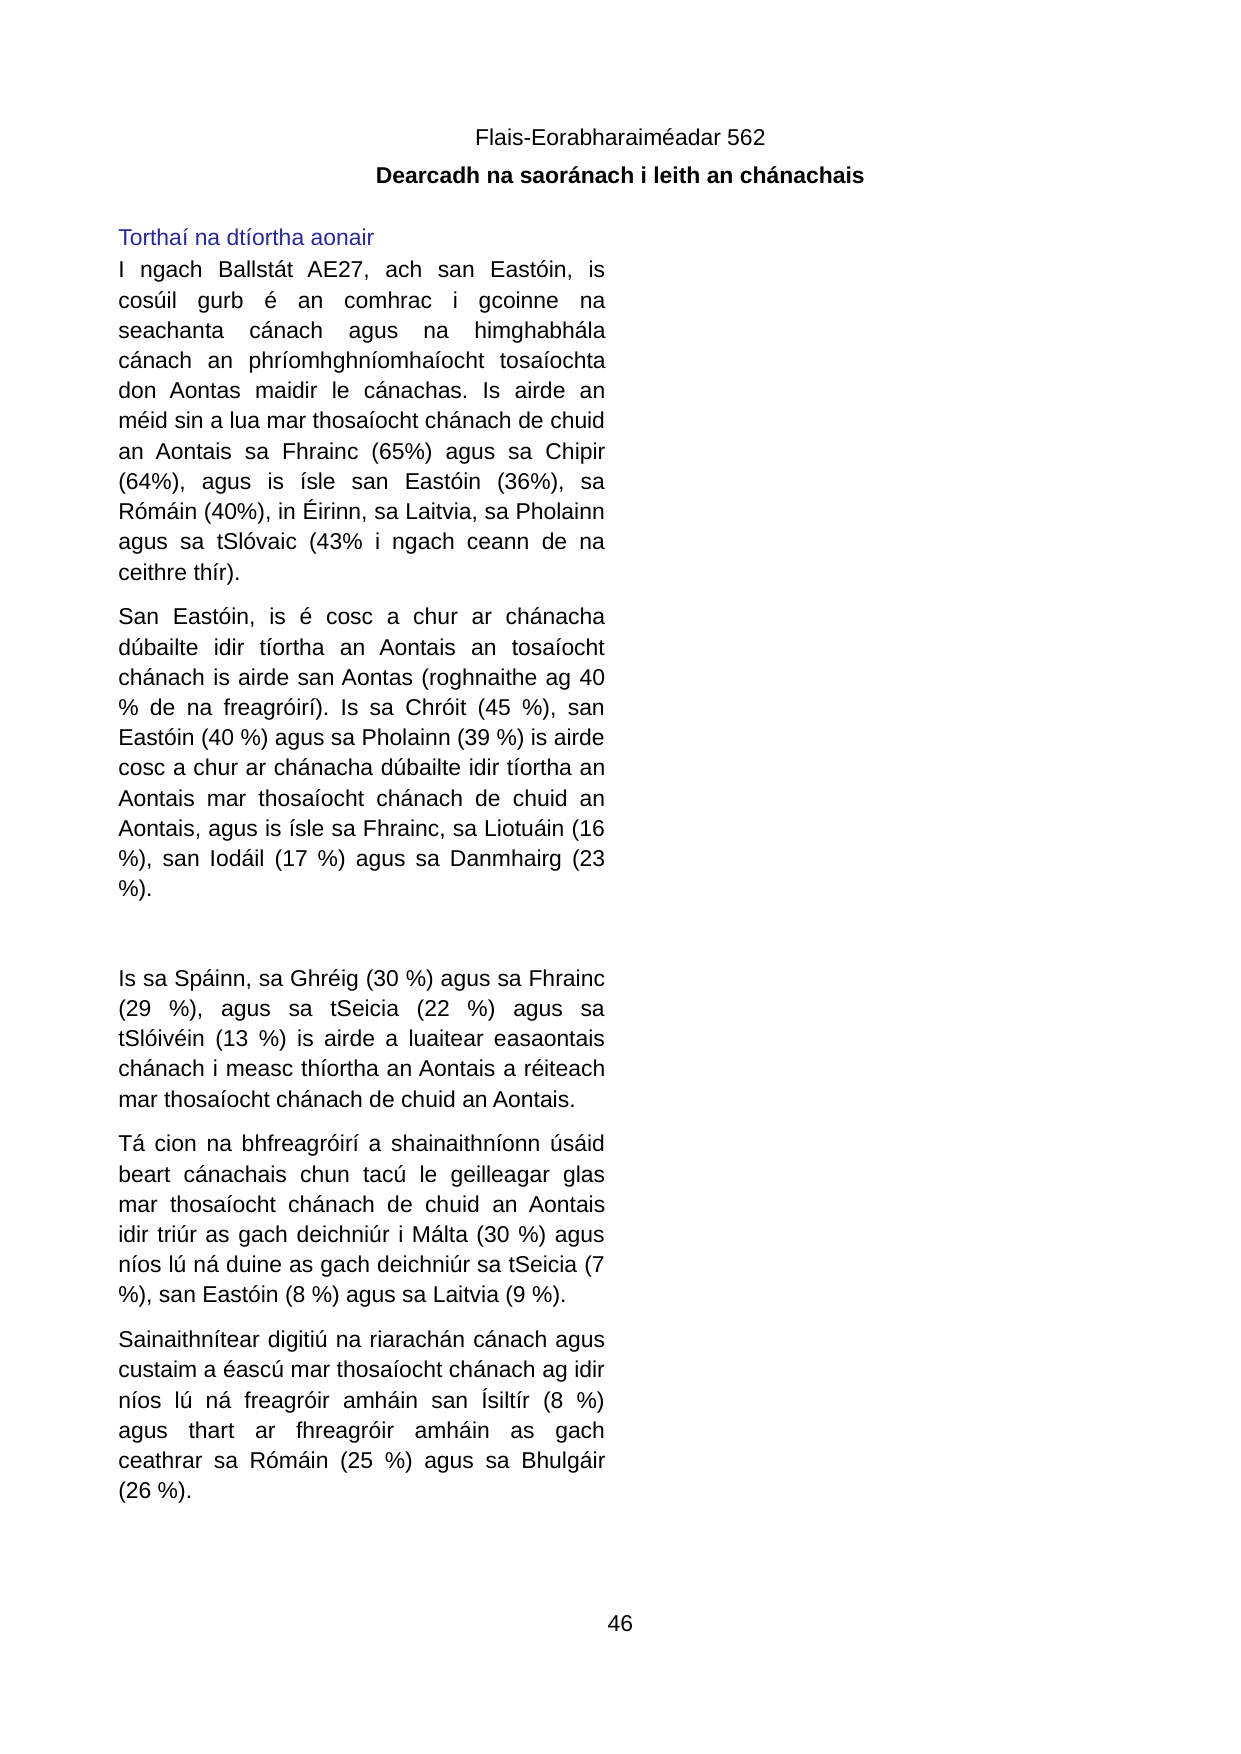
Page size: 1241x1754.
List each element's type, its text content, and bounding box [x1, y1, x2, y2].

text San Eastóin, is é cosc a chur ar chánacha dúbailte idir tíortha an Aontais an tosaíocht chánach is airde san Aontas (roghnaithe ag 40 % de na freagróirí). Is sa Chróit (45 %), san Eastóin (40 %) agus sa Pholainn (39 %) is airde cosc a chur ar chánacha dúbailte idir tíortha an Aontais mar thosaíocht chánach de chuid an Aontais, agus is ísle sa Fhrainc, sa Liotuáin (16 %), san Iodáil (17 %) agus sa Danmhairg (23 %). [118, 603, 605, 901]
text Sainaithnítear digitiú na riarachán cánach agus custaim a éascú mar thosaíocht chánach ag idir níos lú ná freagróir amháin san Ísiltír (8 %) agus thart ar fhreagróir amháin as gach ceathrar sa Rómáin (25 %) agus sa Bhulgáir (26 %). [118, 1326, 605, 1503]
text Tá cion na bhfreagróirí a shainaithníonn úsáid beart cánachais chun tacú le geilleagar glas mar thosaíocht chánach de chuid an Aontais idir triúr as gach deichniúr i Málta (30 %) agus níos lú ná duine as gach deichniúr sa tSeicia (7 %), san Eastóin (8 %) agus sa Laitvia (9 %). [118, 1130, 605, 1308]
text Torthaí na dtíortha aonair [118, 224, 605, 250]
text Is sa Spáinn, sa Ghréig (30 %) agus sa Fhrainc (29 %), agus sa tSeicia (22 %) agus sa tSlóivéin (13 %) is airde a luaitear easaontais chánach i measc thíortha an Aontais a réiteach mar thosaíocht chánach de chuid an Aontais. [118, 965, 605, 1112]
text I ngach Ballstát AE27, ach san Eastóin, is cosúil gurb é an comhrac i gcoinne na seachanta cánach agus na himghabhála cánach an phríomhghníomhaíocht tosaíochta don Aontas maidir le cánachas. Is airde an méid sin a lua mar thosaíocht chánach de chuid an Aontais sa Fhrainc (65%) agus sa Chipir (64%), agus is ísle san Eastóin (36%), sa Rómáin (40%), in Éirinn, sa Laitvia, sa Pholainn agus sa tSlóvaic (43% i ngach ceann de na ceithre thír). [118, 256, 605, 585]
